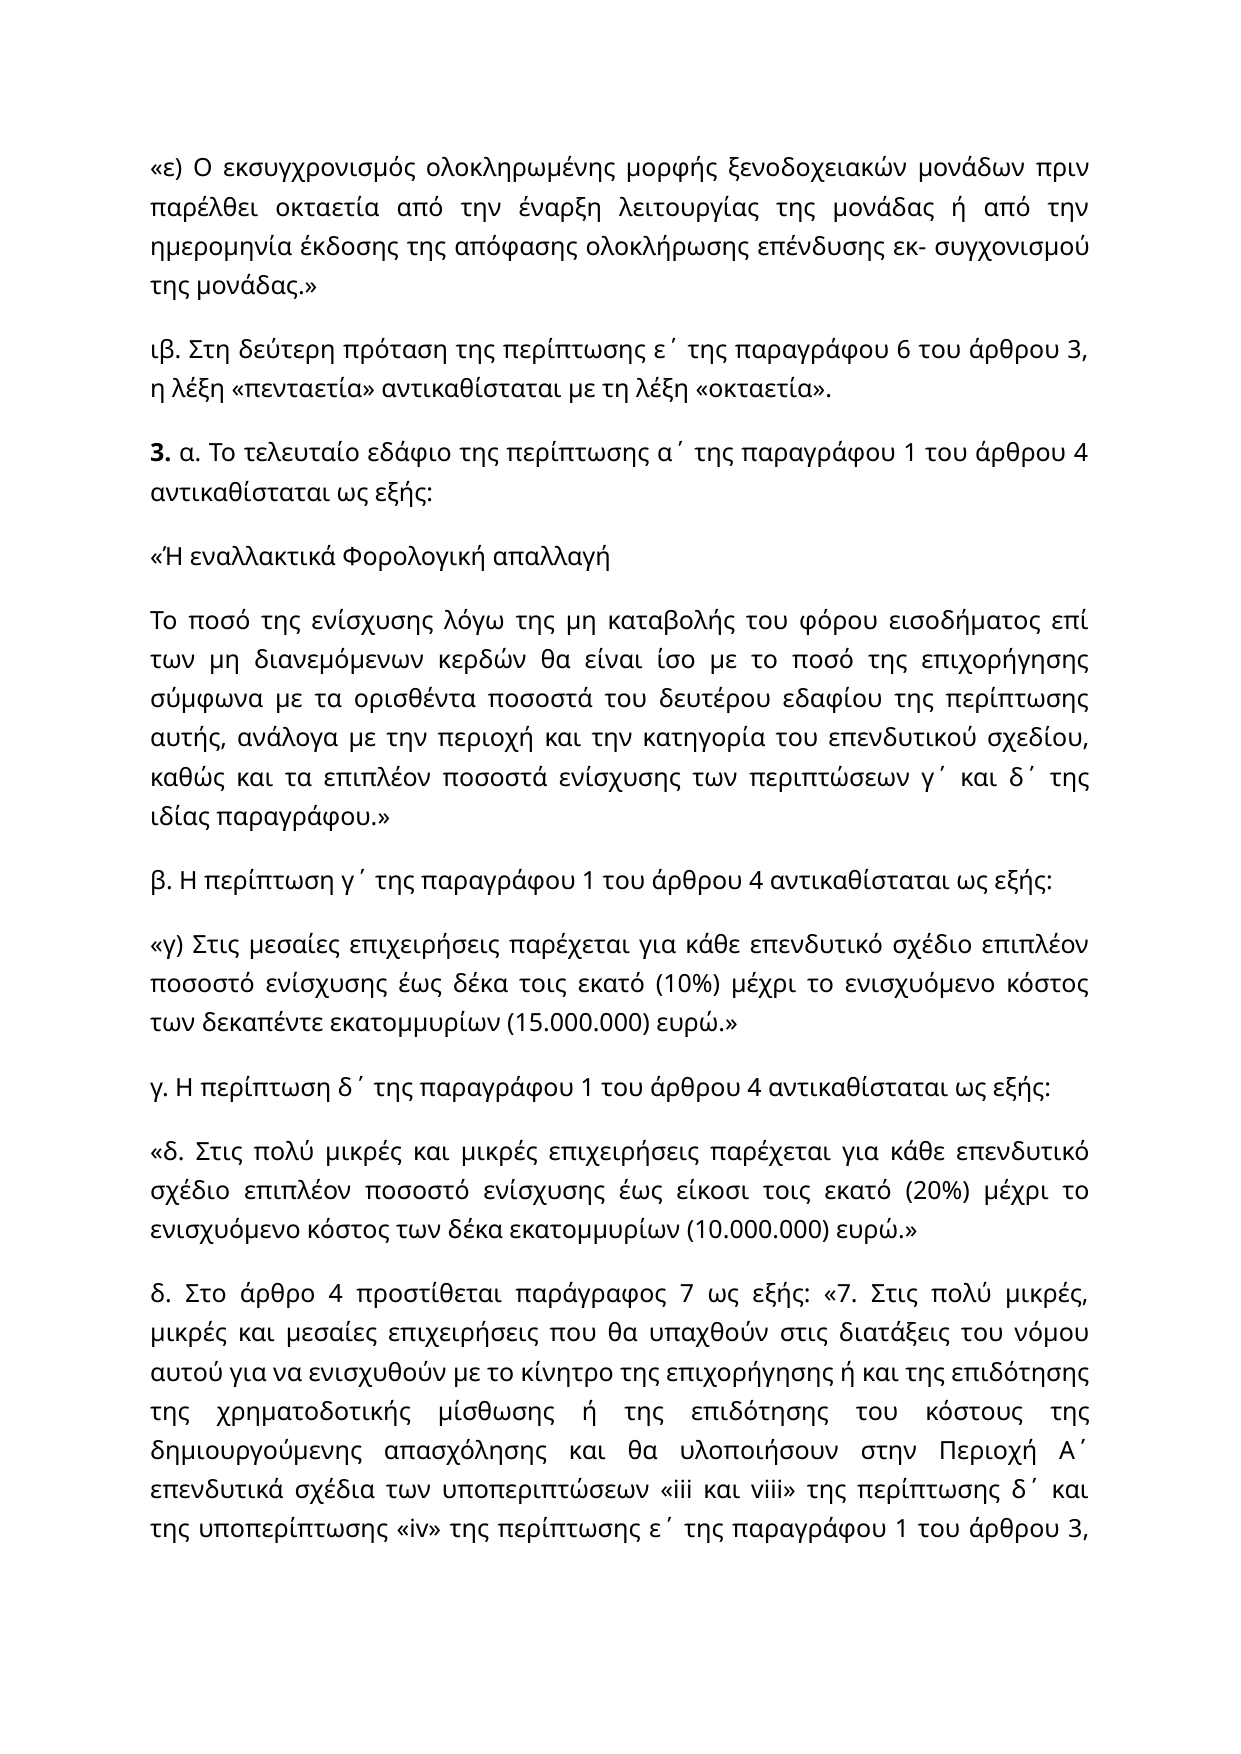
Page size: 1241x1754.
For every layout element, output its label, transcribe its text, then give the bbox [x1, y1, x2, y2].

text Το ποσό της ενίσχυσης λόγω της μη καταβολής του φόρου εισοδήματος επί των μη διανεμόμενων κερδών θα είναι ίσο με το ποσό της επιχορήγησης σύμφωνα με τα ορισθέντα ποσοστά του δευτέρου εδαφίου της περίπτωσης αυτής, ανάλογα με την περιοχή και την κατηγορία του επενδυτικού σχεδίου, καθώς και τα επιπλέον ποσοστά ενίσχυσης των περιπτώσεων γ΄ και δ΄ της ιδίας παραγράφου.» [150, 602, 1090, 832]
text ιβ. Στη δεύτερη πρόταση της περίπτωσης ε΄ της παραγράφου 6 του άρθρου 3, η λέξη «πενταετία» αντικαθίσταται με τη λέξη «οκταετία». [150, 332, 1090, 405]
text «ε) Ο εκσυγχρονισμός ολοκληρωμένης μορφής ξενοδοχειακών μονάδων πριν παρέλθει οκταετία από την έναρξη λειτουργίας της μονάδας ή από την ημερομηνία έκδοσης της απόφασης ολοκλήρωσης επένδυσης εκ- συγχονισμού της μονάδας.» [150, 150, 1090, 302]
text «γ) Στις μεσαίες επιχειρήσεις παρέχεται για κάθε επενδυτικό σχέδιο επιπλέον ποσοστό ενίσχυσης έως δέκα τοις εκατό (10%) μέχρι το ενισχυόμενο κόστος των δεκαπέντε εκατομμυρίων (15.000.000) ευρώ.» [150, 927, 1090, 1039]
text γ. Η περίπτωση δ΄ της παραγράφου 1 του άρθρου 4 αντικαθίσταται ως εξής: [150, 1069, 1090, 1103]
text «δ. Στις πολύ μικρές και μικρές επιχειρήσεις παρέχεται για κάθε επενδυτικό σχέδιο επιπλέον ποσοστό ενίσχυσης έως είκοσι τοις εκατό (20%) μέχρι το ενισχυόμενο κόστος των δέκα εκατομμυρίων (10.000.000) ευρώ.» [150, 1133, 1090, 1246]
text 3. α. Το τελευταίο εδάφιο της περίπτωσης α΄ της παραγράφου 1 του άρθρου 4 αντικαθίσταται ως εξής: [150, 435, 1090, 508]
text «Ή εναλλακτικά Φορολογική απαλλαγή [150, 538, 1090, 572]
text β. Η περίπτωση γ΄ της παραγράφου 1 του άρθρου 4 αντικαθίσταται ως εξής: [150, 862, 1090, 897]
text δ. Στο άρθρο 4 προστίθεται παράγραφος 7 ως εξής: «7. Στις πολύ μικρές, μικρές και μεσαίες επιχειρήσεις που θα υπαχθούν στις διατάξεις του νόμου αυτού για να ενισχυθούν με το κίνητρο της επιχορήγησης ή και της επιδότησης της χρηματοδοτικής μίσθωσης ή της επιδότησης του κόστους της δημιουργούμενης απασχόλησης και θα υλοποιήσουν στην Περιοχή Α΄ επενδυτικά σχέδια των υποπεριπτώσεων «iii και viii» της περίπτωσης δ΄ και της υποπερίπτωσης «iv» της περίπτωσης ε΄ της παραγράφου 1 του άρθρου 3, [150, 1276, 1090, 1545]
